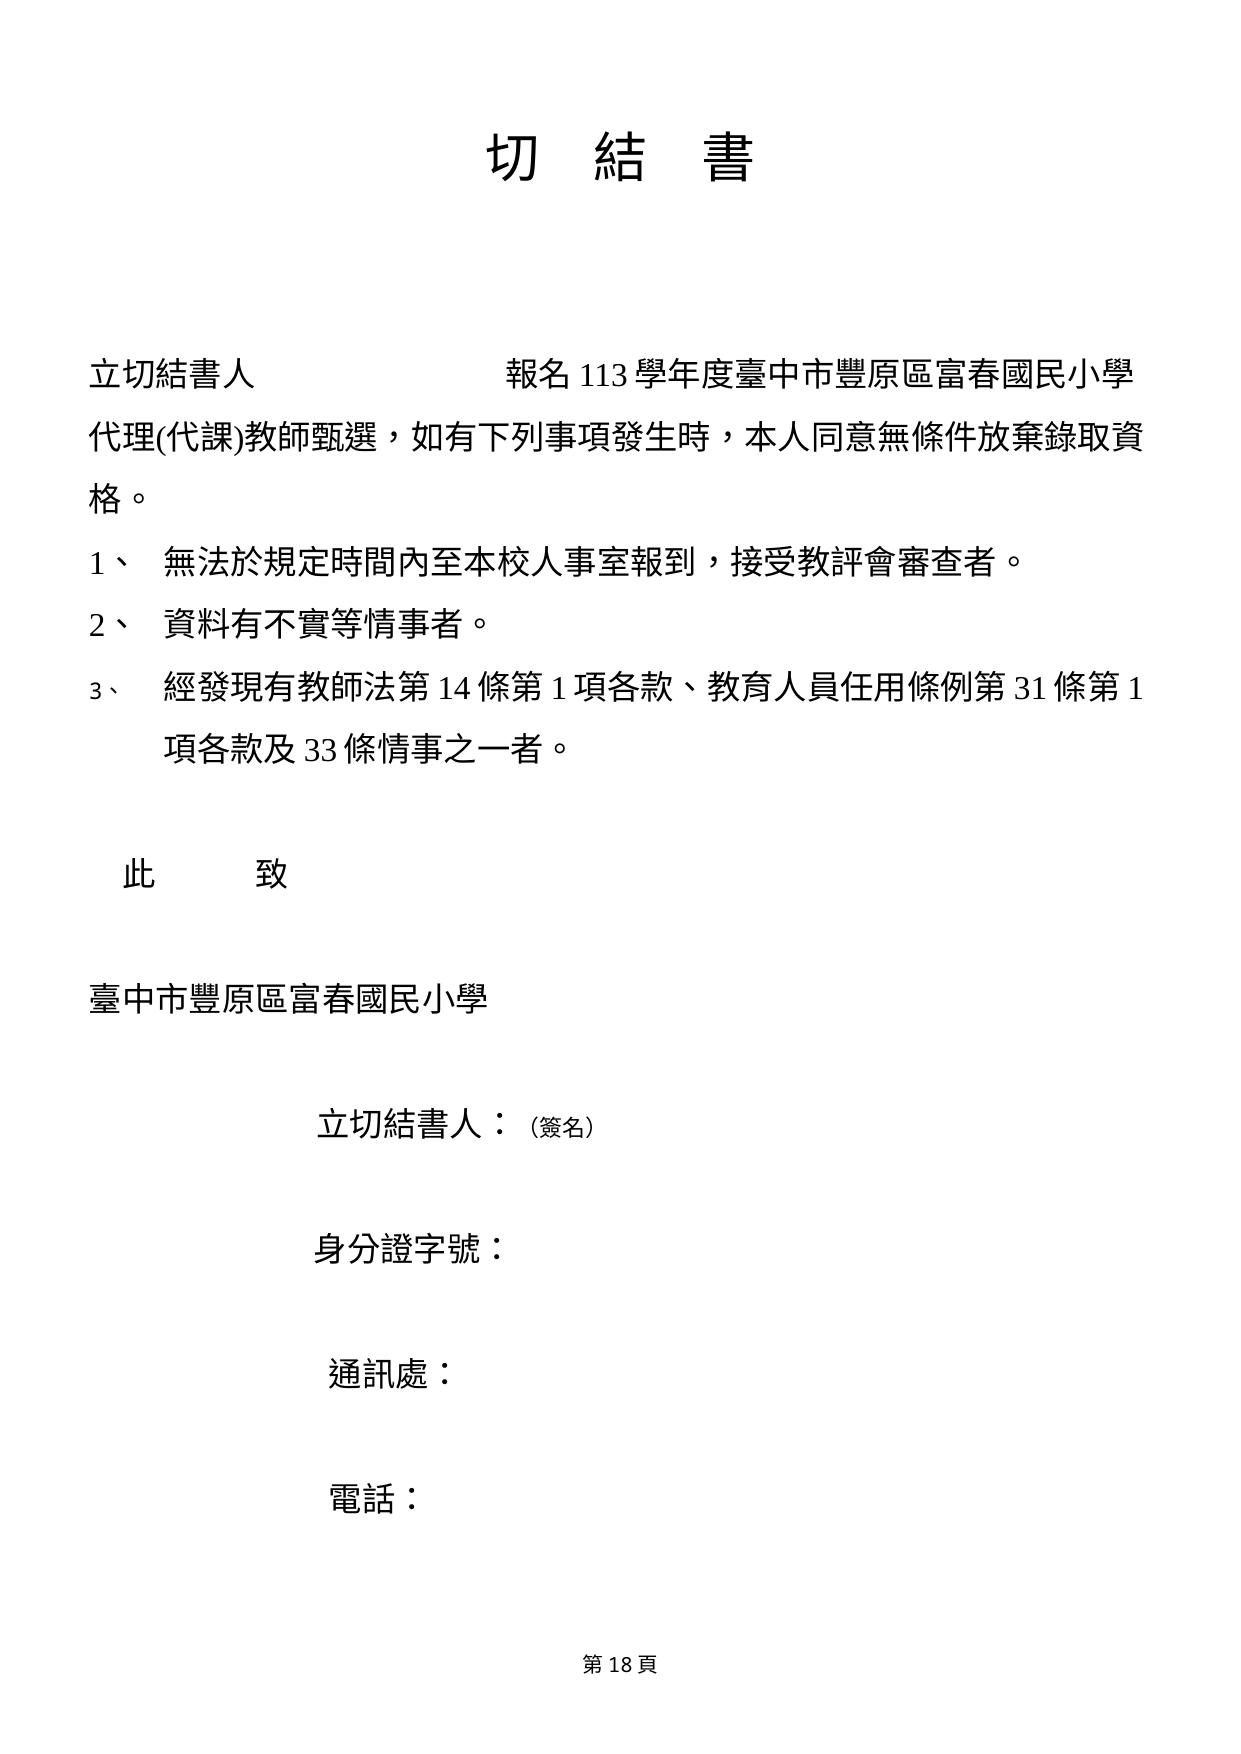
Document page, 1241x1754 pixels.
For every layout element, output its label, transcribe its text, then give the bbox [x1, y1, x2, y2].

text 立切結書人 報名113學年度臺中市豐原區富春國民小學代理(代課)教師甄選，如有下列事項發生時，本人同意無條件放棄錄取資格。 [89, 331, 1152, 518]
list 無法於規定時間內至本校人事室報到，接受教評會審查者。 [89, 518, 1152, 581]
text 臺中市豐原區富春國民小學 [89, 956, 1152, 1018]
text 身分證字號： [89, 1206, 1152, 1268]
text 通訊處： [89, 1331, 1152, 1393]
list 資料有不實等情事者。 [89, 581, 1152, 643]
text 切 結 書 [89, 81, 1152, 206]
text 電話： [89, 1456, 1152, 1518]
list 經發現有教師法第14條第1項各款、教育人員任用條例第31條第1項各款及33條情事之一者。 [89, 643, 1152, 768]
text 立切結書人：（簽名） [89, 1081, 1152, 1143]
text 此 致 [89, 831, 1152, 893]
